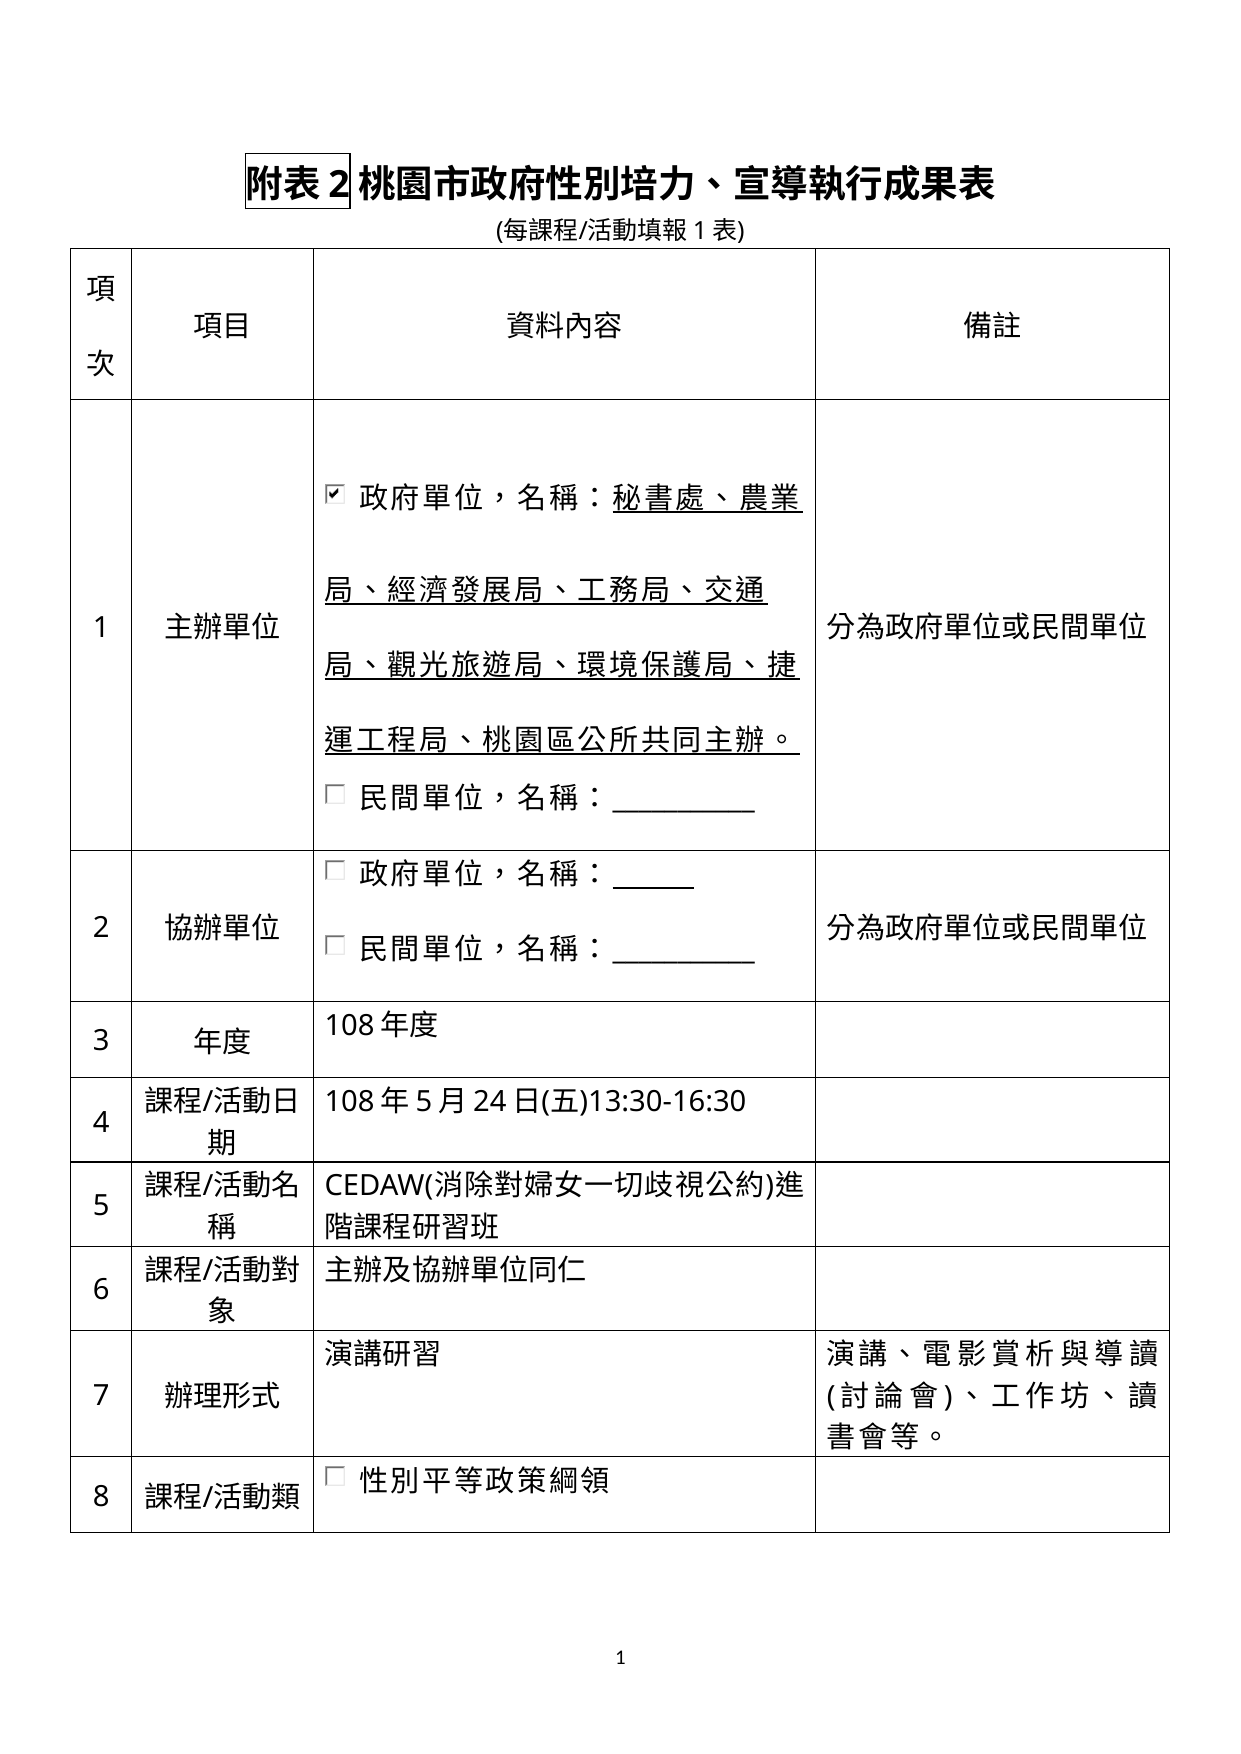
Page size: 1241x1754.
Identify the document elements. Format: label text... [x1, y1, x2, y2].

table_cell [816, 1163, 1169, 1246]
text 桃園市政府性別培力、宣導執行成果表 [351, 164, 1053, 206]
table_cell 性別平等政策綱領 [314, 1457, 815, 1532]
table_cell [816, 1078, 1169, 1161]
table_header 資料內容 [314, 249, 815, 399]
table_cell 課程/活動名稱 [132, 1163, 313, 1246]
table_cell 年度 [132, 1002, 313, 1077]
table_cell 政府單位，名稱：秘書處、農業局、經濟發展局、工務局、交通局、觀光旅遊局、環境保護局、捷運工程局、桃園區公所共同主辦。 民間單位，名稱：___________ [314, 400, 815, 850]
table_cell 課程/活動日期 [132, 1078, 313, 1161]
table_cell 課程/活動對象 [132, 1247, 313, 1330]
table_cell 演講、電影賞析與導讀(討論會)、工作坊、讀書會等。 [816, 1331, 1169, 1456]
table_cell 主辦及協辦單位同仁 [314, 1247, 815, 1330]
table_cell [816, 1247, 1169, 1330]
table_cell 1 [71, 400, 131, 850]
table_cell 5 [71, 1163, 131, 1246]
table_cell 分為政府單位或民間單位 [816, 400, 1169, 850]
table_cell [816, 1457, 1169, 1532]
table_header 項目 [132, 249, 313, 399]
table_cell 分為政府單位或民間單位 [816, 851, 1169, 1001]
text (每課程/活動填報1表) [187, 206, 1053, 248]
table_cell 政府單位，名稱： 民間單位，名稱：___________ [314, 851, 815, 1001]
table_cell 課程/活動類 [132, 1457, 313, 1532]
table_cell 3 [71, 1002, 131, 1077]
table_cell 協辦單位 [132, 851, 313, 1001]
table_cell 108年5月24日(五)13:30-16:30 [314, 1078, 815, 1161]
table_cell 4 [71, 1078, 131, 1161]
table_cell 7 [71, 1331, 131, 1456]
table_header 備註 [816, 249, 1169, 399]
text [187, 164, 245, 206]
table_cell CEDAW(消除對婦女一切歧視公約)進階課程研習班 [314, 1163, 815, 1246]
table_cell 演講研習 [314, 1331, 815, 1456]
text 附表2 [246, 164, 349, 206]
table_cell 8 [71, 1457, 131, 1532]
table_cell 2 [71, 851, 131, 1001]
table_cell 108年度 [314, 1002, 815, 1077]
table_header 項次 [71, 249, 131, 399]
table_cell 6 [71, 1247, 131, 1330]
table_cell 主辦單位 [132, 400, 313, 850]
table_cell [816, 1002, 1169, 1077]
table_cell 辦理形式 [132, 1331, 313, 1456]
